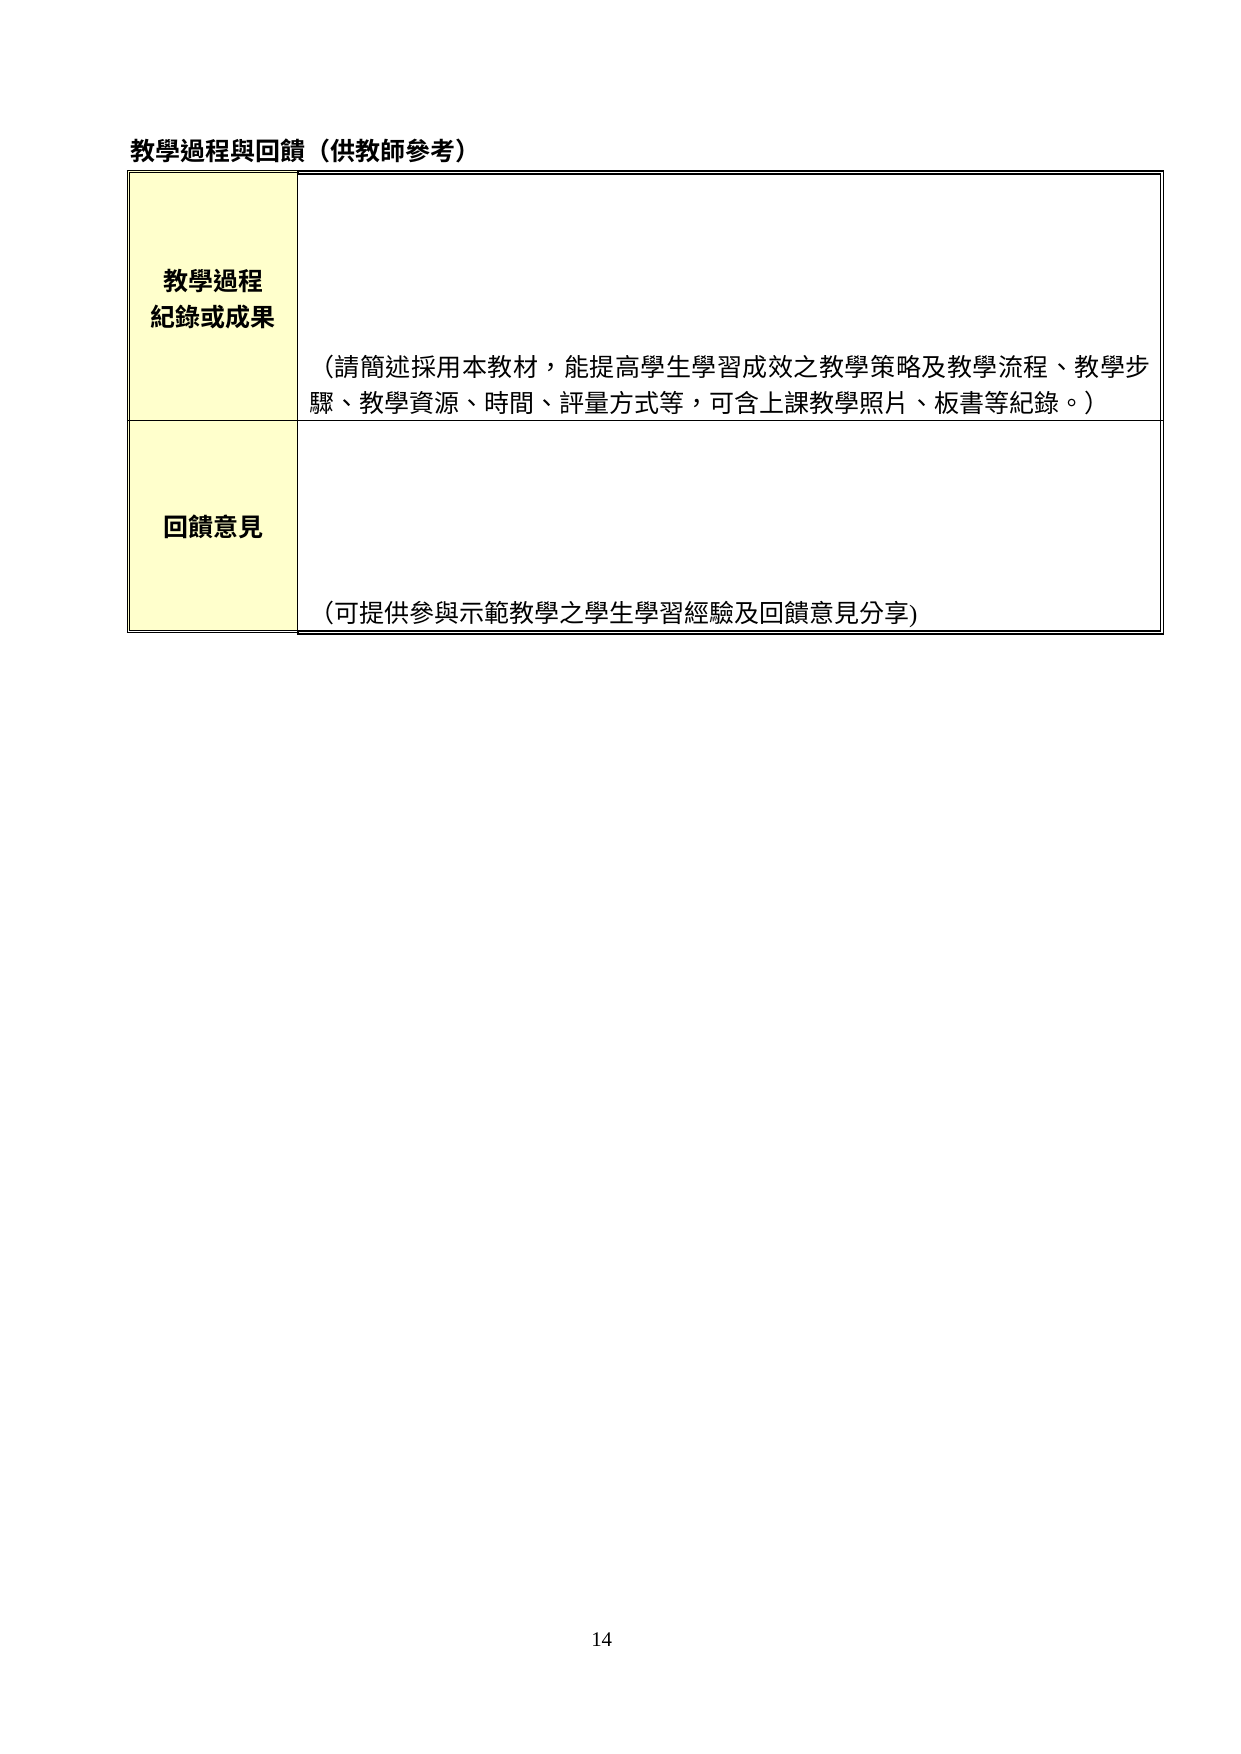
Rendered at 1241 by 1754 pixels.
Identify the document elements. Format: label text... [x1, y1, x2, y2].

table_header （請簡述採用本教材，能提高學生學習成效之教學策略及教學流程、教學步驟、教學資源、時間、評量方式等，可含上課教學照片、板書等紀錄。） [298, 175, 1160, 420]
text 教學過程與回饋（供教師參考） [130, 108, 1110, 170]
table_header 教學過程 紀錄或成果 [130, 173, 297, 420]
table_cell 回饋意見 [130, 421, 297, 630]
table_cell （可提供參與示範教學之學生學習經驗及回饋意見分享) [298, 421, 1160, 630]
